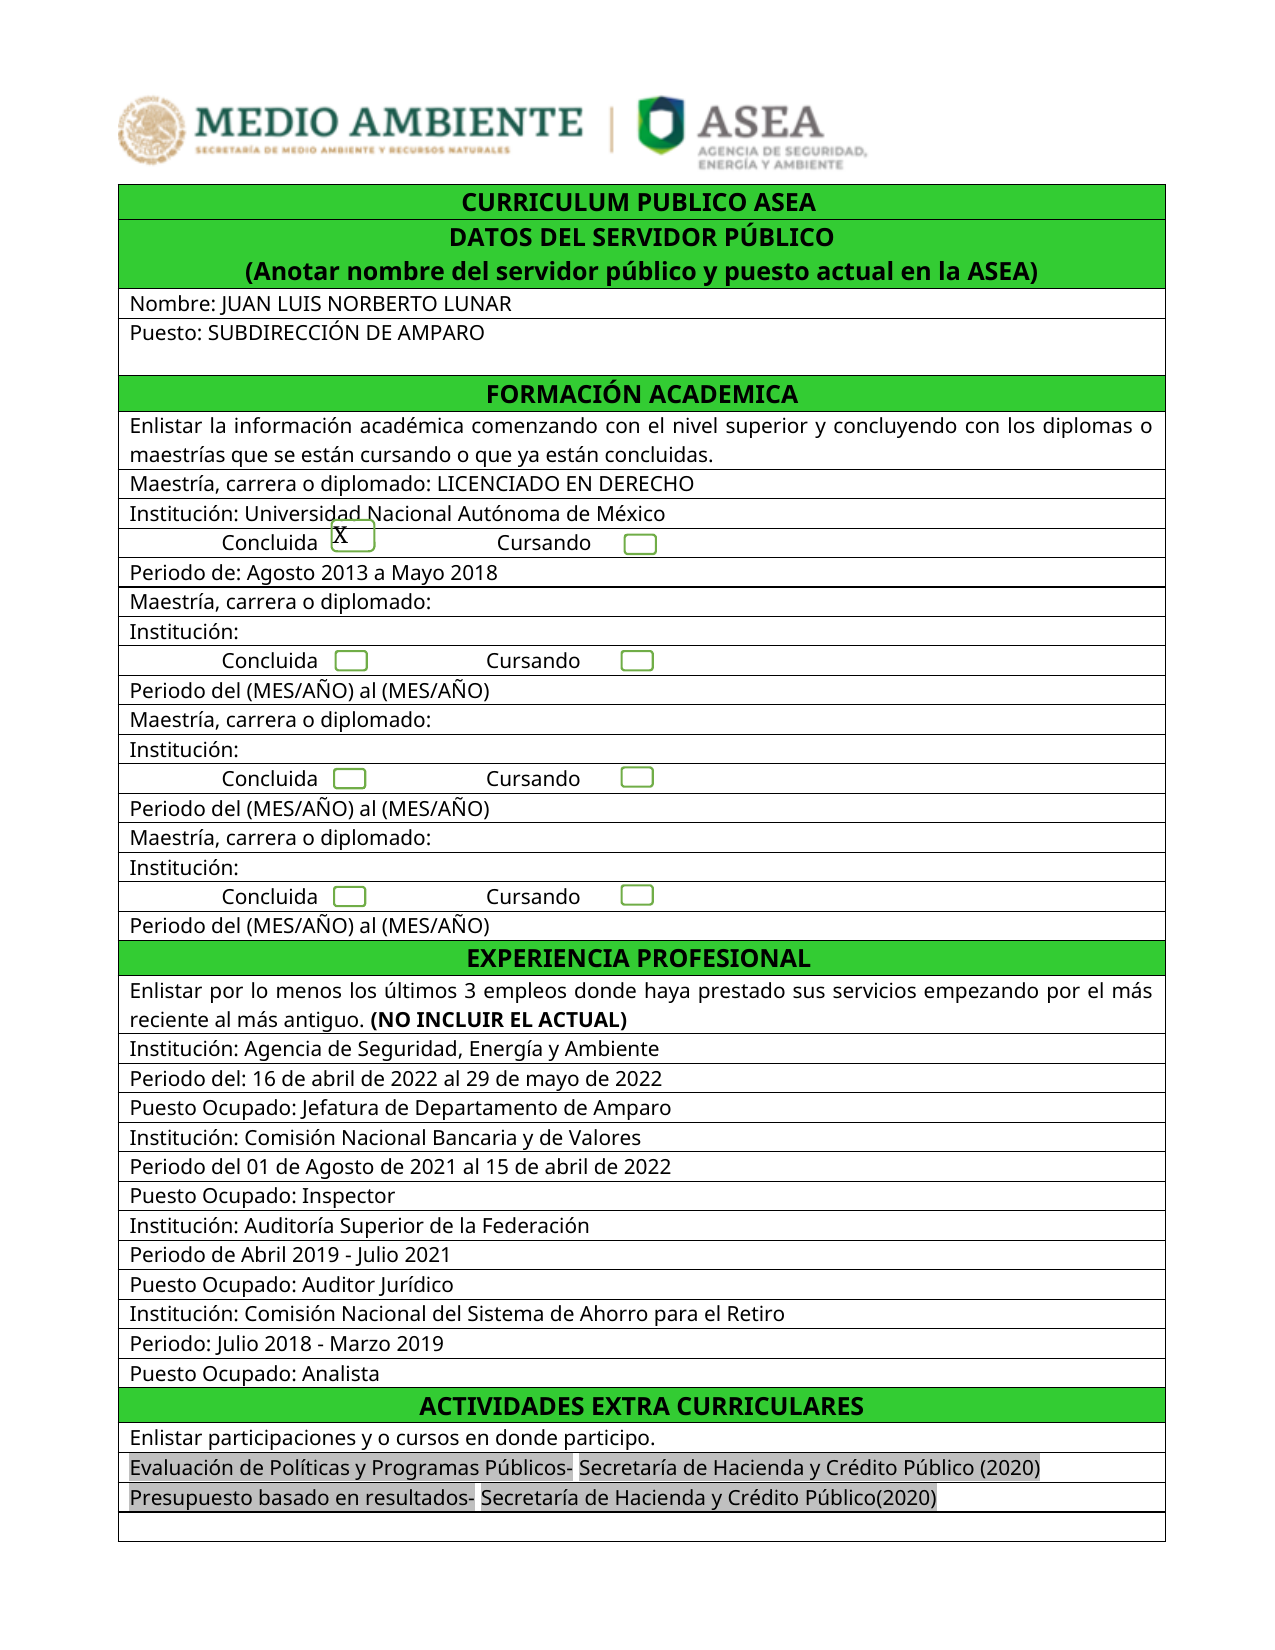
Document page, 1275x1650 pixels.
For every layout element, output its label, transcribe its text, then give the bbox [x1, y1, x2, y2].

table_cell Periodo de Abril 2019 - Julio 2021 [119, 1241, 1165, 1269]
table_cell Puesto: SUBDIRECCIÓN DE AMPARO [119, 319, 1165, 375]
table_cell Enlistar participaciones y o cursos en donde participo. [119, 1423, 1165, 1452]
table_cell [119, 1513, 1165, 1541]
table_cell Periodo del (MES/AÑO) al (MES/AÑO) [119, 794, 1165, 822]
table_cell Maestría, carrera o diplomado: LICENCIADO EN DERECHO [119, 470, 1165, 498]
table_cell ACTIVIDADES EXTRA CURRICULARES [119, 1388, 1165, 1422]
table_cell Puesto Ocupado: Inspector [119, 1182, 1165, 1210]
table_cell Concluida Cursando [119, 529, 1165, 557]
table_cell Periodo del (MES/AÑO) al (MES/AÑO) [119, 676, 1165, 704]
table_cell Concluida Cursando [119, 764, 1165, 793]
table_cell Institución: Universidad Nacional Autónoma de México [119, 499, 1165, 527]
table_header CURRICULUM PUBLICO ASEA [119, 185, 1165, 219]
table_cell Enlistar la información académica comenzando con el nivel superior y concluyendo con los diplomas o maestrías que se están cursando o que ya están concluidas. [119, 412, 1165, 468]
table_cell Periodo del (MES/AÑO) al (MES/AÑO) [119, 912, 1165, 940]
table_cell DATOS DEL SERVIDOR PÚBLICO (Anotar nombre del servidor público y puesto actual en la ASEA) [119, 220, 1165, 288]
table_cell Periodo de: Agosto 2013 a Mayo 2018 [119, 558, 1165, 586]
table_cell Maestría, carrera o diplomado: [119, 705, 1165, 734]
table_cell Puesto Ocupado: Analista [119, 1359, 1165, 1387]
table_cell Institución: Comisión Nacional Bancaria y de Valores [119, 1123, 1165, 1151]
table_cell Nombre: JUAN LUIS NORBERTO LUNAR [119, 289, 1165, 317]
table_cell Evaluación de Políticas y Programas Públicos- Secretaría de Hacienda y Crédito Público (2020) [119, 1453, 1165, 1482]
table_cell Enlistar por lo menos los últimos 3 empleos donde haya prestado sus servicios empezando por el más reciente al más antiguo. (NO INCLUIR EL ACTUAL) [119, 976, 1165, 1033]
table_cell Presupuesto basado en resultados- Secretaría de Hacienda y Crédito Público(2020) [119, 1483, 1165, 1511]
table_cell Periodo del: 16 de abril de 2022 al 29 de mayo de 2022 [119, 1064, 1165, 1092]
table_cell Institución: Comisión Nacional del Sistema de Ahorro para el Retiro [119, 1300, 1165, 1328]
table_cell Concluida Cursando [119, 646, 1165, 675]
table_cell Periodo: Julio 2018 - Marzo 2019 [119, 1329, 1165, 1358]
table_cell Institución: [119, 735, 1165, 763]
table_cell Maestría, carrera o diplomado: [119, 823, 1165, 852]
table_cell Institución: Auditoría Superior de la Federación [119, 1211, 1165, 1239]
table_cell FORMACIÓN ACADEMICA [119, 376, 1165, 411]
table_cell Maestría, carrera o diplomado: [119, 588, 1165, 616]
table_cell Concluida Cursando [119, 882, 1165, 911]
table_cell Periodo del 01 de Agosto de 2021 al 15 de abril de 2022 [119, 1152, 1165, 1181]
table_cell Puesto Ocupado: Auditor Jurídico [119, 1270, 1165, 1298]
table_cell Institución: [119, 853, 1165, 881]
table_cell Puesto Ocupado: Jefatura de Departamento de Amparo [119, 1093, 1165, 1122]
table_cell Institución: Agencia de Seguridad, Energía y Ambiente [119, 1034, 1165, 1063]
table_cell Institución: [119, 617, 1165, 645]
table_cell EXPERIENCIA PROFESIONAL [119, 941, 1165, 975]
